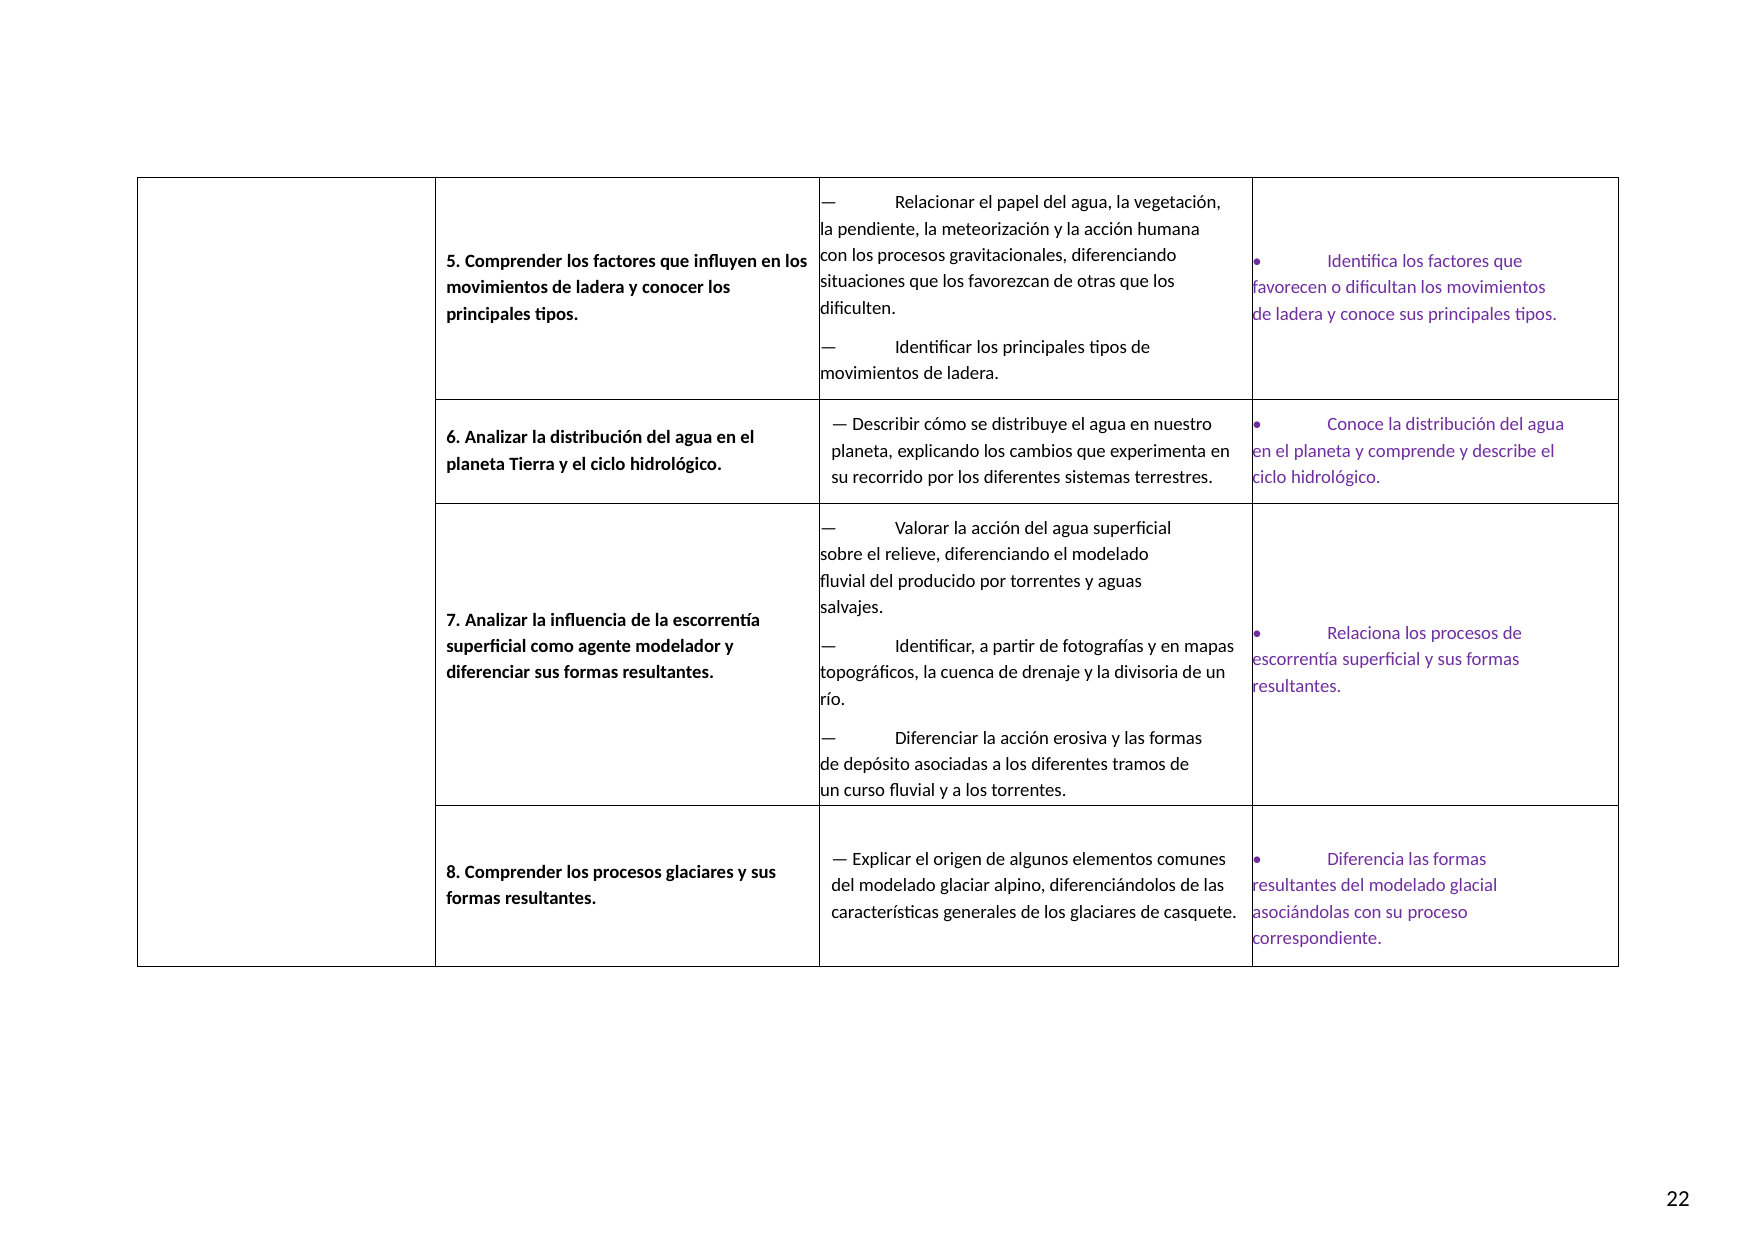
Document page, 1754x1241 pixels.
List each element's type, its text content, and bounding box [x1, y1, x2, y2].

table_cell Conoce la distribución del agua en el planeta y comprende y describe el ciclo hidrológico. [1253, 400, 1618, 503]
table_cell 6. Analizar la distribución del agua en el planeta Tierra y el ciclo hidrológico. [436, 400, 819, 503]
table_header [138, 178, 435, 966]
table_cell Valorar la acción del agua superficial sobre el relieve, diferenciando el modelado fluvial del producido por torrentes y aguas salvajes. Identificar, a partir de fotografías y en mapas topográficos, la cuenca de drenaje y la divisoria de un río. Diferenciar la acción erosiva y las formas de depósito asociadas a los diferentes tramos de un curso fluvial y a los torrentes. [820, 504, 1252, 805]
table_header Identifica los factores que favorecen o dificultan los movimientos de ladera y conoce sus principales tipos. [1253, 178, 1618, 399]
table_header Relacionar el papel del agua, la vegetación, la pendiente, la meteorización y la acción humana con los procesos gravitacionales, diferenciando situaciones que los favorezcan de otras que los dificulten. Identificar los principales tipos de movimientos de ladera. [820, 178, 1252, 399]
table_cell Diferencia las formas resultantes del modelado glacial asociándolas con su proceso correspondiente. [1253, 806, 1618, 966]
table_cell 8. Comprender los procesos glaciares y sus formas resultantes. [436, 806, 819, 966]
table_cell — Describir cómo se distribuye el agua en nuestro planeta, explicando los cambios que experimenta en su recorrido por los diferentes sistemas terrestres. [820, 400, 1252, 503]
table_cell 7. Analizar la influencia de la escorrentía superficial como agente modelador y diferenciar sus formas resultantes. [436, 504, 819, 805]
table_header 5. Comprender los factores que influyen en los movimientos de ladera y conocer los principales tipos. [436, 178, 819, 399]
table_cell — Explicar el origen de algunos elementos comunes del modelado glaciar alpino, diferenciándolos de las características generales de los glaciares de casquete. [820, 806, 1252, 966]
table_cell Relaciona los procesos de escorrentía superficial y sus formas resultantes. [1253, 504, 1618, 805]
